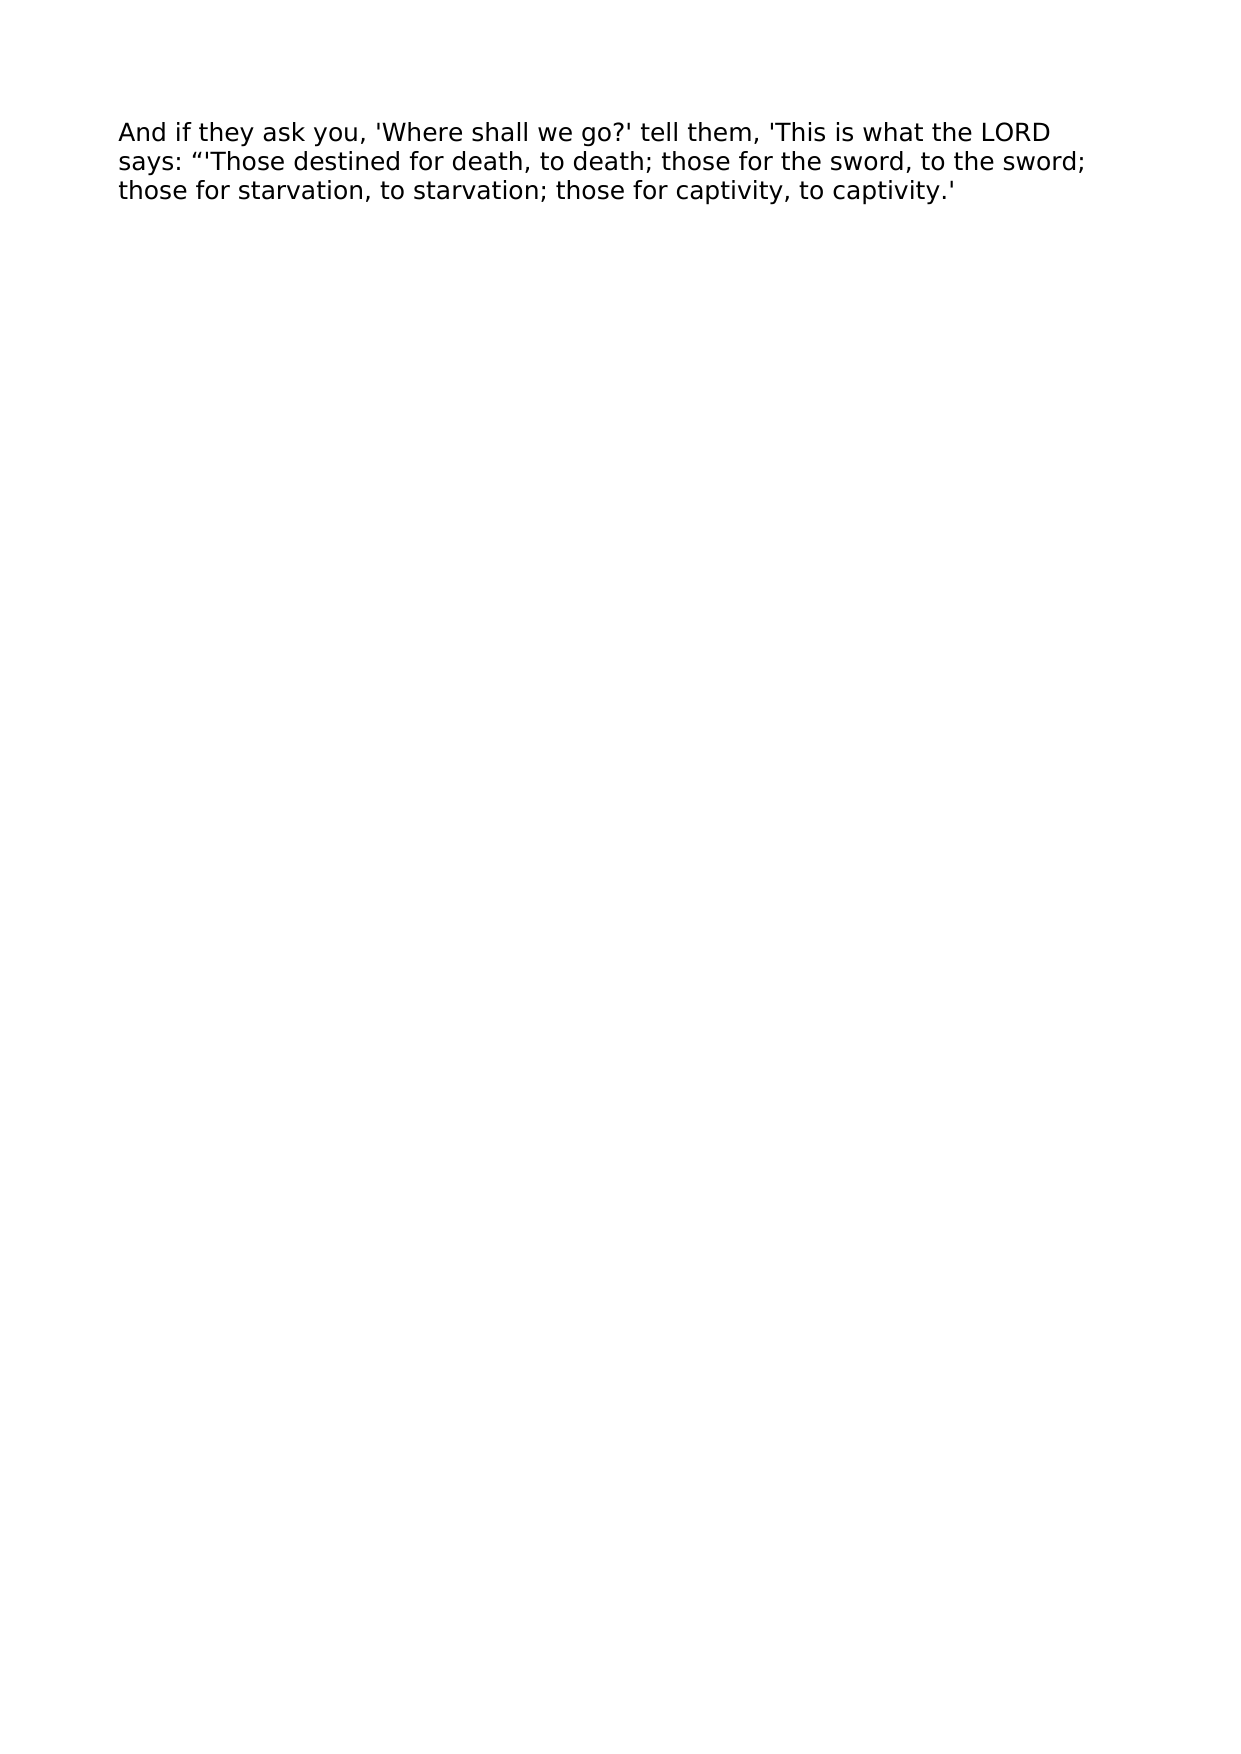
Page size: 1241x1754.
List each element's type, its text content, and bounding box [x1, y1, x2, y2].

text And if they ask you, 'Where shall we go?' tell them, 'This is what the LORD says: “'Those destined for death, to death; those for the sword, to the sword; those for starvation, to starvation; those for captivity, to captivity.' [118, 118, 1122, 206]
